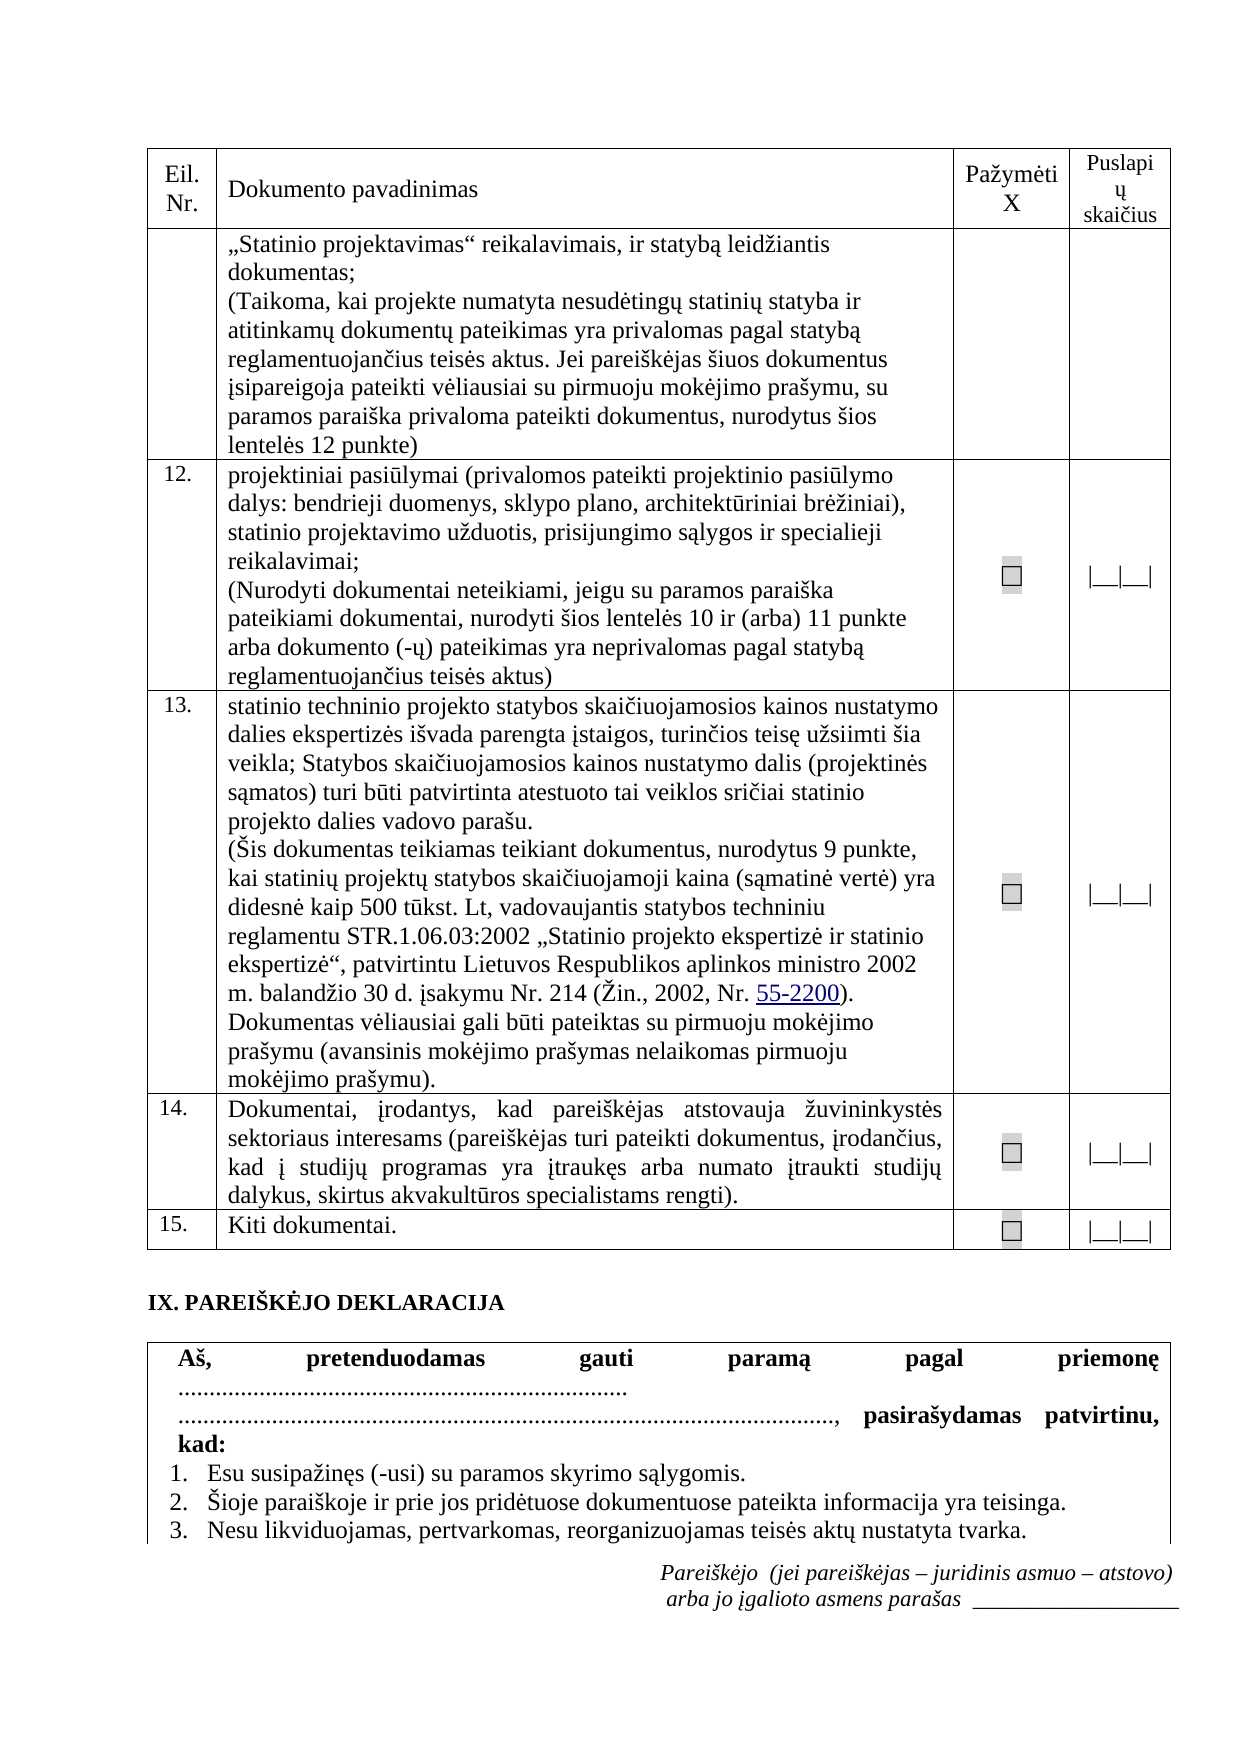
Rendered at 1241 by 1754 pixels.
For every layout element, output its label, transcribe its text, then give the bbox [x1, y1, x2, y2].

table_cell □ [954, 460, 1069, 690]
table_cell [1070, 229, 1170, 459]
table_cell □ [954, 691, 1069, 1093]
table_cell [148, 229, 216, 459]
table_cell 13. [148, 691, 216, 1093]
table_cell 12. [148, 460, 216, 690]
table_cell [954, 229, 1069, 459]
table_header Aš, pretenduodamas gauti paramą pagal priemonę ........................................................................ ........................................................................................................., pasirašydamas patvirtinu, kad: 1. Esu susipažinęs (-usi) su paramos skyrimo sąlygomis. 2. Šioje paraiškoje ir prie jos pridėtuose dokumentuose pateikta informacija yra teisinga. 3. Nesu likviduojamas, pertvarkomas, reorganizuojamas teisės aktų nustatyta tvarka. [148, 1343, 1170, 1544]
table_cell 15. [148, 1210, 216, 1249]
table_cell statinio techninio projekto statybos skaičiuojamosios kainos nustatymo dalies ekspertizės išvada parengta įstaigos, turinčios teisę užsiimti šia veikla; Statybos skaičiuojamosios kainos nustatymo dalis (projektinės sąmatos) turi būti patvirtinta atestuoto tai veiklos sričiai statinio projekto dalies vadovo parašu. (Šis dokumentas teikiamas teikiant dokumentus, nurodytus 9 punkte, kai statinių projektų statybos skaičiuojamoji kaina (sąmatinė vertė) yra didesnė kaip 500 tūkst. Lt, vadovaujantis statybos techniniu reglamentu STR.1.06.03:2002 „Statinio projekto ekspertizė ir statinio ekspertizė“, patvirtintu Lietuvos Respublikos aplinkos ministro 2002 m. balandžio 30 d. įsakymu Nr. 214 (Žin., 2002, Nr. 55-2200). Dokumentas vėliausiai gali būti pateiktas su pirmuoju mokėjimo prašymu (avansinis mokėjimo prašymas nelaikomas pirmuoju mokėjimo prašymu). [217, 691, 953, 1093]
table_cell |__|__| [1070, 1210, 1170, 1249]
table_header Dokumento pavadinimas [217, 149, 953, 228]
table_header Pažymėti X [954, 149, 1069, 228]
table_cell □ [954, 1210, 1069, 1249]
text IX. PAREIŠKĖJO DEKLARACIJA [148, 1289, 1181, 1316]
table_cell Dokumentai, įrodantys, kad pareiškėjas atstovauja žuvininkystės sektoriaus interesams (pareiškėjas turi pateikti dokumentus, įrodančius, kad į studijų programas yra įtraukęs arba numato įtraukti studijų dalykus, skirtus akvakultūros specialistams rengti). [217, 1094, 953, 1209]
table_cell „Statinio projektavimas“ reikalavimais, ir statybą leidžiantis dokumentas; (Taikoma, kai projekte numatyta nesudėtingų statinių statyba ir atitinkamų dokumentų pateikimas yra privalomas pagal statybą reglamentuojančius teisės aktus. Jei pareiškėjas šiuos dokumentus įsipareigoja pateikti vėliausiai su pirmuoju mokėjimo prašymu, su paramos paraiška privaloma pateikti dokumentus, nurodytus šios lentelės 12 punkte) [217, 229, 953, 459]
table_cell projektiniai pasiūlymai (privalomos pateikti projektinio pasiūlymo dalys: bendrieji duomenys, sklypo plano, architektūriniai brėžiniai), statinio projektavimo užduotis, prisijungimo sąlygos ir specialieji reikalavimai; (Nurodyti dokumentai neteikiami, jeigu su paramos paraiška pateikiami dokumentai, nurodyti šios lentelės 10 ir (arba) 11 punkte arba dokumento (-ų) pateikimas yra neprivalomas pagal statybą reglamentuojančius teisės aktus) [217, 460, 953, 690]
table_cell 14. [148, 1094, 216, 1209]
table_cell □ [954, 1094, 1069, 1209]
table_header Eil. Nr. [148, 149, 216, 228]
table_cell |__|__| [1070, 1094, 1170, 1209]
table_cell |__|__| [1070, 460, 1170, 690]
table_cell |__|__| [1070, 691, 1170, 1093]
table_header Puslapių skaičius [1070, 149, 1170, 228]
table_cell Kiti dokumentai. [217, 1210, 953, 1249]
